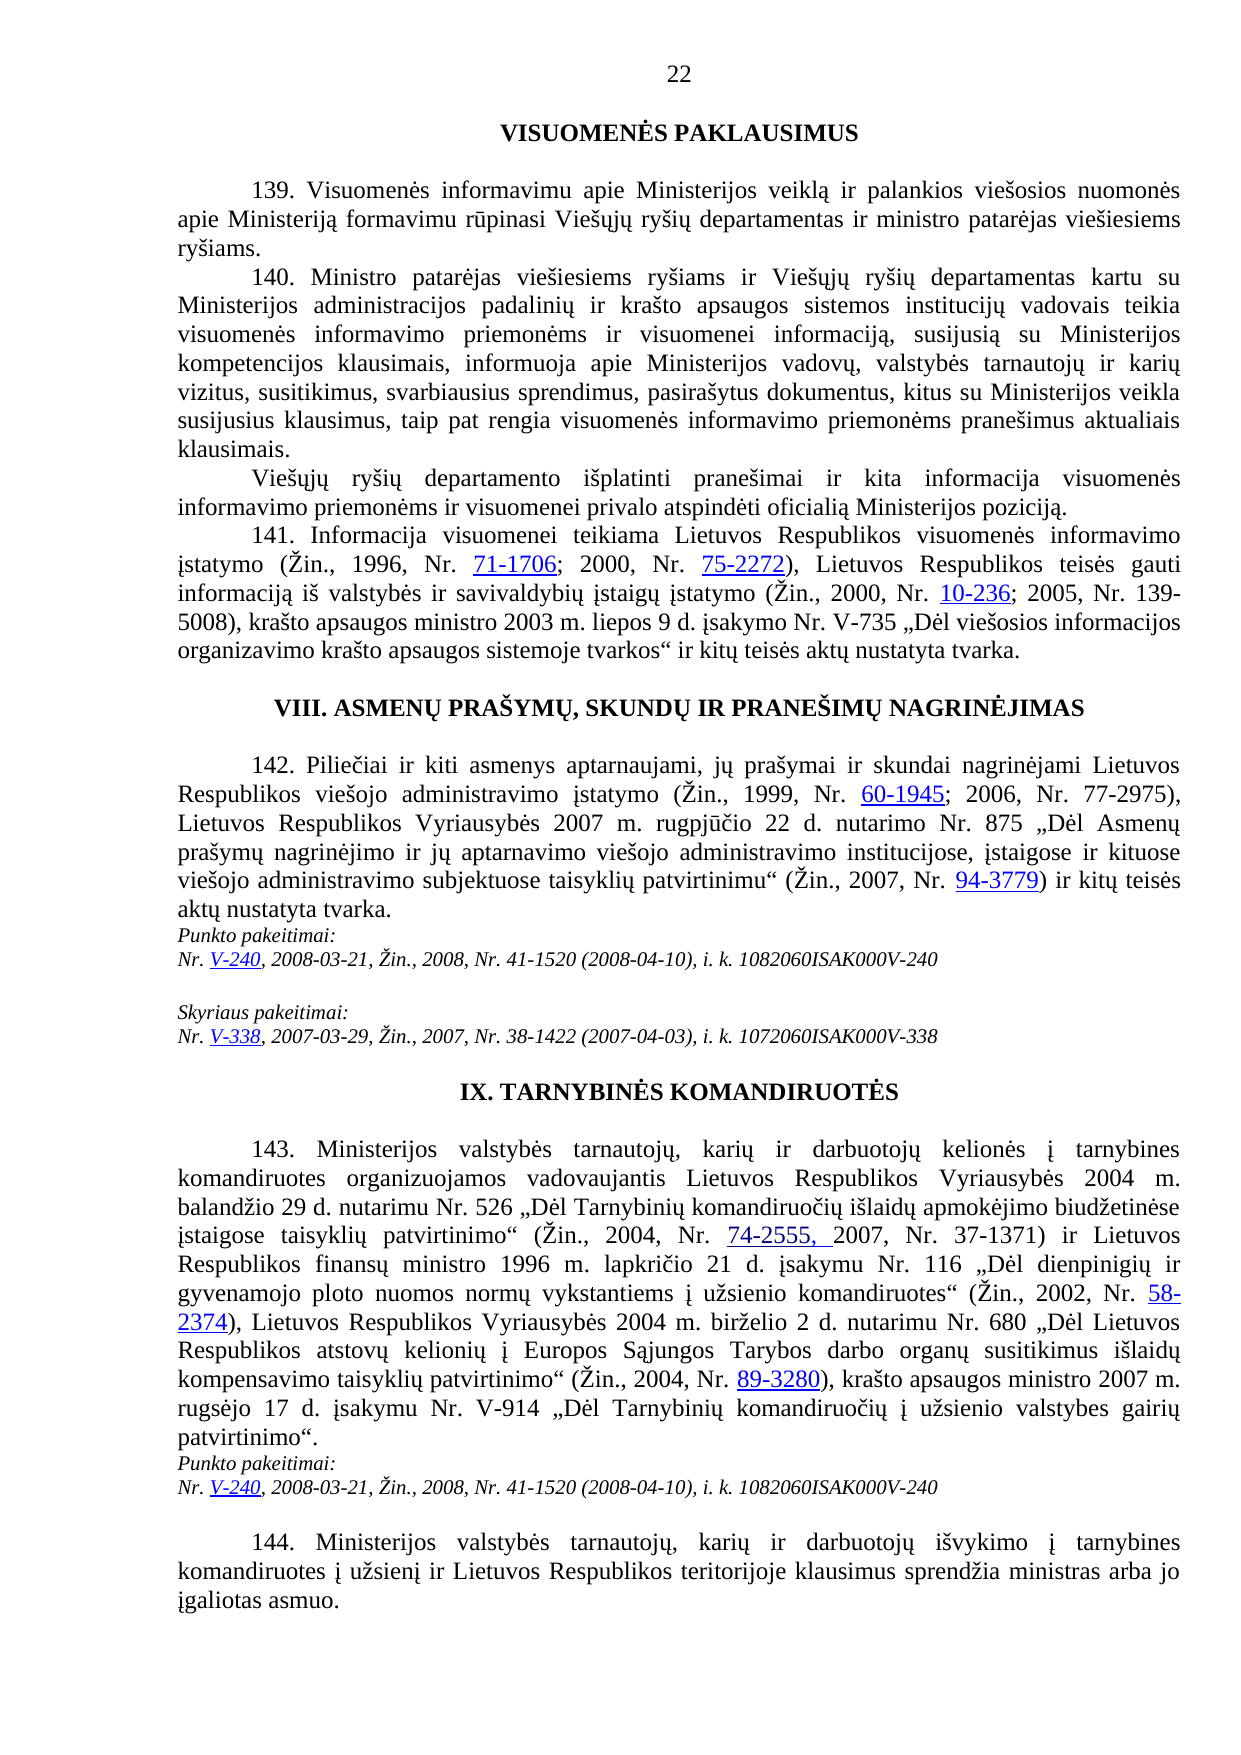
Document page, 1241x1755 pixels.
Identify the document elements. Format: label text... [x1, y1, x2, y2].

text 141. Informacija visuomenei teikiama Lietuvos Respublikos visuomenės informavimo įstatymo (Žin., 1996, Nr. 71-1706; 2000, Nr. 75-2272), Lietuvos Respublikos teisės gauti informaciją iš valstybės ir savivaldybių įstaigų įstatymo (Žin., 2000, Nr. 10-236; 2005, Nr. 139-5008), krašto apsaugos ministro 2003 m. liepos 9 d. įsakymo Nr. V-735 „Dėl viešosios informacijos organizavimo krašto apsaugos sistemoje tvarkos“ ir kitų teisės aktų nustatyta tvarka. [177, 521, 1181, 664]
text IX. TARNYBINĖS KOMANDIRUOTĖS [177, 1077, 1181, 1106]
text Nr. V-240, 2008-03-21, Žin., 2008, Nr. 41-1520 (2008-04-10), i. k. 1082060ISAK000V-240 [177, 947, 1181, 971]
text Nr. V-240, 2008-03-21, Žin., 2008, Nr. 41-1520 (2008-04-10), i. k. 1082060ISAK000V-240 [177, 1475, 1181, 1499]
text Skyriaus pakeitimai: [177, 1000, 1181, 1024]
text Viešųjų ryšių departamento išplatinti pranešimai ir kita informacija visuomenės informavimo priemonėms ir visuomenei privalo atspindėti oficialią Ministerijos poziciją. [177, 463, 1181, 521]
text Punkto pakeitimai: [177, 1451, 1181, 1475]
text VISUOMENĖS PAKLAUSIMUS [177, 118, 1181, 147]
text 144. Ministerijos valstybės tarnautojų, karių ir darbuotojų išvykimo į tarnybines komandiruotes į užsienį ir Lietuvos Respublikos teritorijoje klausimus sprendžia ministras arba jo įgaliotas asmuo. [177, 1527, 1181, 1614]
text 142. Piliečiai ir kiti asmenys aptarnaujami, jų prašymai ir skundai nagrinėjami Lietuvos Respublikos viešojo administravimo įstatymo (Žin., 1999, Nr. 60-1945; 2006, Nr. 77-2975), Lietuvos Respublikos Vyriausybės 2007 m. rugpjūčio 22 d. nutarimo Nr. 875 „Dėl Asmenų prašymų nagrinėjimo ir jų aptarnavimo viešojo administravimo institucijose, įstaigose ir kituose viešojo administravimo subjektuose taisyklių patvirtinimu“ (Žin., 2007, Nr. 94-3779) ir kitų teisės aktų nustatyta tvarka. [177, 751, 1181, 923]
text Punkto pakeitimai: [177, 923, 1181, 947]
text 140. Ministro patarėjas viešiesiems ryšiams ir Viešųjų ryšių departamentas kartu su Ministerijos administracijos padalinių ir krašto apsaugos sistemos institucijų vadovais teikia visuomenės informavimo priemonėms ir visuomenei informaciją, susijusią su Ministerijos kompetencijos klausimais, informuoja apie Ministerijos vadovų, valstybės tarnautojų ir karių vizitus, susitikimus, svarbiausius sprendimus, pasirašytus dokumentus, kitus su Ministerijos veikla susijusius klausimus, taip pat rengia visuomenės informavimo priemonėms pranešimus aktualiais klausimais. [177, 262, 1181, 463]
text VIII. ASMENŲ PRAŠYMŲ, SKUNDŲ IR PRANEŠIMŲ NAGRINĖJIMAS [177, 693, 1181, 722]
text 143. Ministerijos valstybės tarnautojų, karių ir darbuotojų kelionės į tarnybines komandiruotes organizuojamos vadovaujantis Lietuvos Respublikos Vyriausybės 2004 m. balandžio 29 d. nutarimu Nr. 526 „Dėl Tarnybinių komandiruočių išlaidų apmokėjimo biudžetinėse įstaigose taisyklių patvirtinimo“ (Žin., 2004, Nr. 74-2555, 2007, Nr. 37-1371) ir Lietuvos Respublikos finansų ministro 1996 m. lapkričio 21 d. įsakymu Nr. 116 „Dėl dienpinigių ir gyvenamojo ploto nuomos normų vykstantiems į užsienio komandiruotes“ (Žin., 2002, Nr. 58-2374), Lietuvos Respublikos Vyriausybės 2004 m. birželio 2 d. nutarimu Nr. 680 „Dėl Lietuvos Respublikos atstovų kelionių į Europos Sąjungos Tarybos darbo organų susitikimus išlaidų kompensavimo taisyklių patvirtinimo“ (Žin., 2004, Nr. 89-3280), krašto apsaugos ministro 2007 m. rugsėjo 17 d. įsakymu Nr. V-914 „Dėl Tarnybinių komandiruočių į užsienio valstybes gairių patvirtinimo“. [177, 1134, 1181, 1451]
text Nr. V-338, 2007-03-29, Žin., 2007, Nr. 38-1422 (2007-04-03), i. k. 1072060ISAK000V-338 [177, 1024, 1181, 1048]
text 139. Visuomenės informavimu apie Ministerijos veiklą ir palankios viešosios nuomonės apie Ministeriją formavimu rūpinasi Viešųjų ryšių departamentas ir ministro patarėjas viešiesiems ryšiams. [177, 176, 1181, 262]
